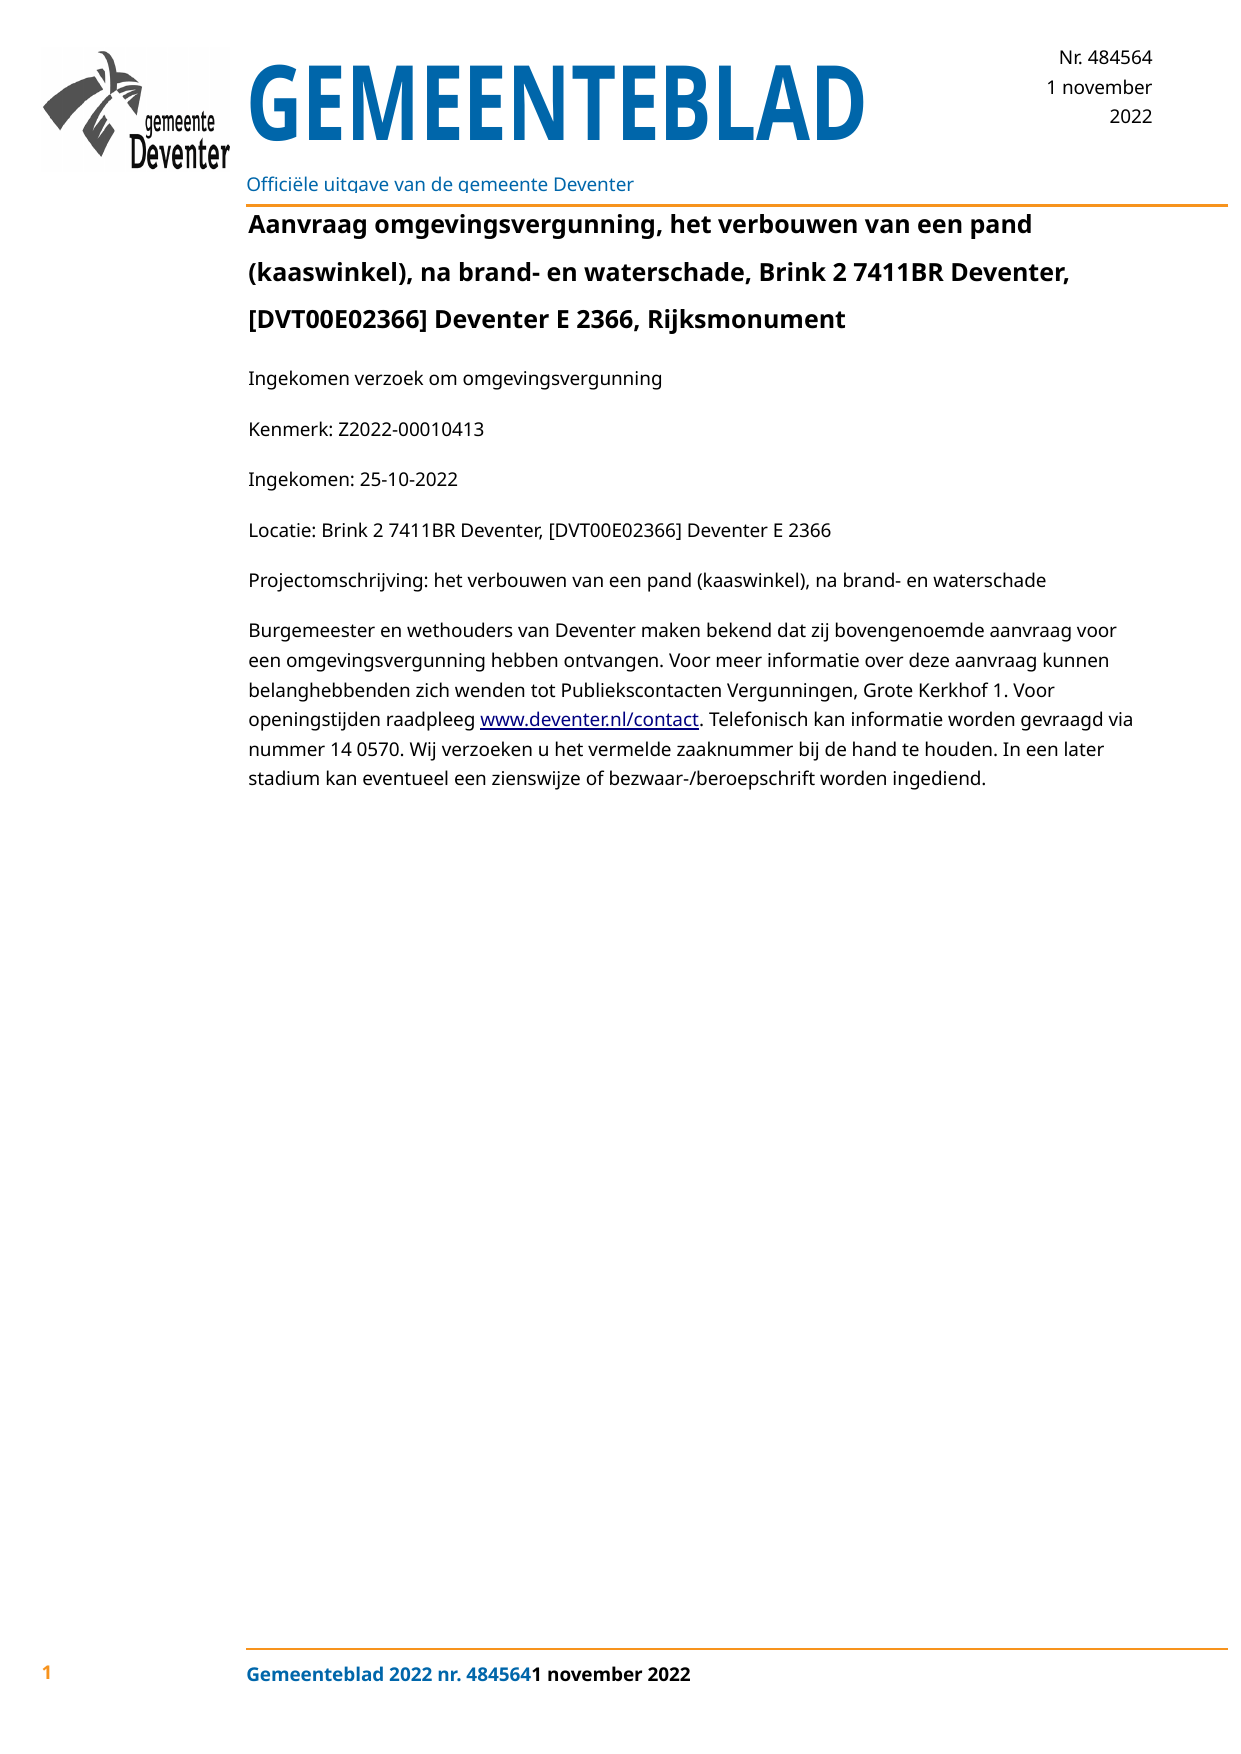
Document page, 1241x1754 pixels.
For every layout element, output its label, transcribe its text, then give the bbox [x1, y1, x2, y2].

picture [41, 47, 231, 172]
text Kenmerk: Z2022-00010413 [248, 416, 1152, 442]
text Locatie: Brink 2 7411BR Deventer, [DVT00E02366] Deventer E 2366 [248, 517, 1152, 542]
text Ingekomen: 25-10-2022 [248, 466, 1152, 492]
text Ingekomen verzoek om omgevingsvergunning [248, 366, 1152, 391]
text Aanvraag omgevingsvergunning, het verbouwen van een pand (kaaswinkel), na brand- en waterschade, Brink 2 7411BR Deventer, [DVT00E02366] Deventer E 2366, Rijksmonument [248, 207, 1152, 336]
text Burgemeester en wethouders van Deventer maken bekend dat zij bovengenoemde aanvraag voor een omgevingsvergunning hebben ontvangen. Voor meer informatie over deze aanvraag kunnen belanghebbenden zich wenden tot Publiekscontacten Vergunningen, Grote Kerkhof 1. Voor openingstijden raadpleeg www.deventer.nl/contact. Telefonisch kan informatie worden gevraagd via nummer 14 0570. Wij verzoeken u het vermelde zaaknummer bij de hand te houden. In een later stadium kan eventueel een zienswijze of bezwaar-/beroepschrift worden ingediend. [248, 618, 1152, 791]
text Projectomschrijving: het verbouwen van een pand (kaaswinkel), na brand- en waterschade [248, 567, 1152, 593]
